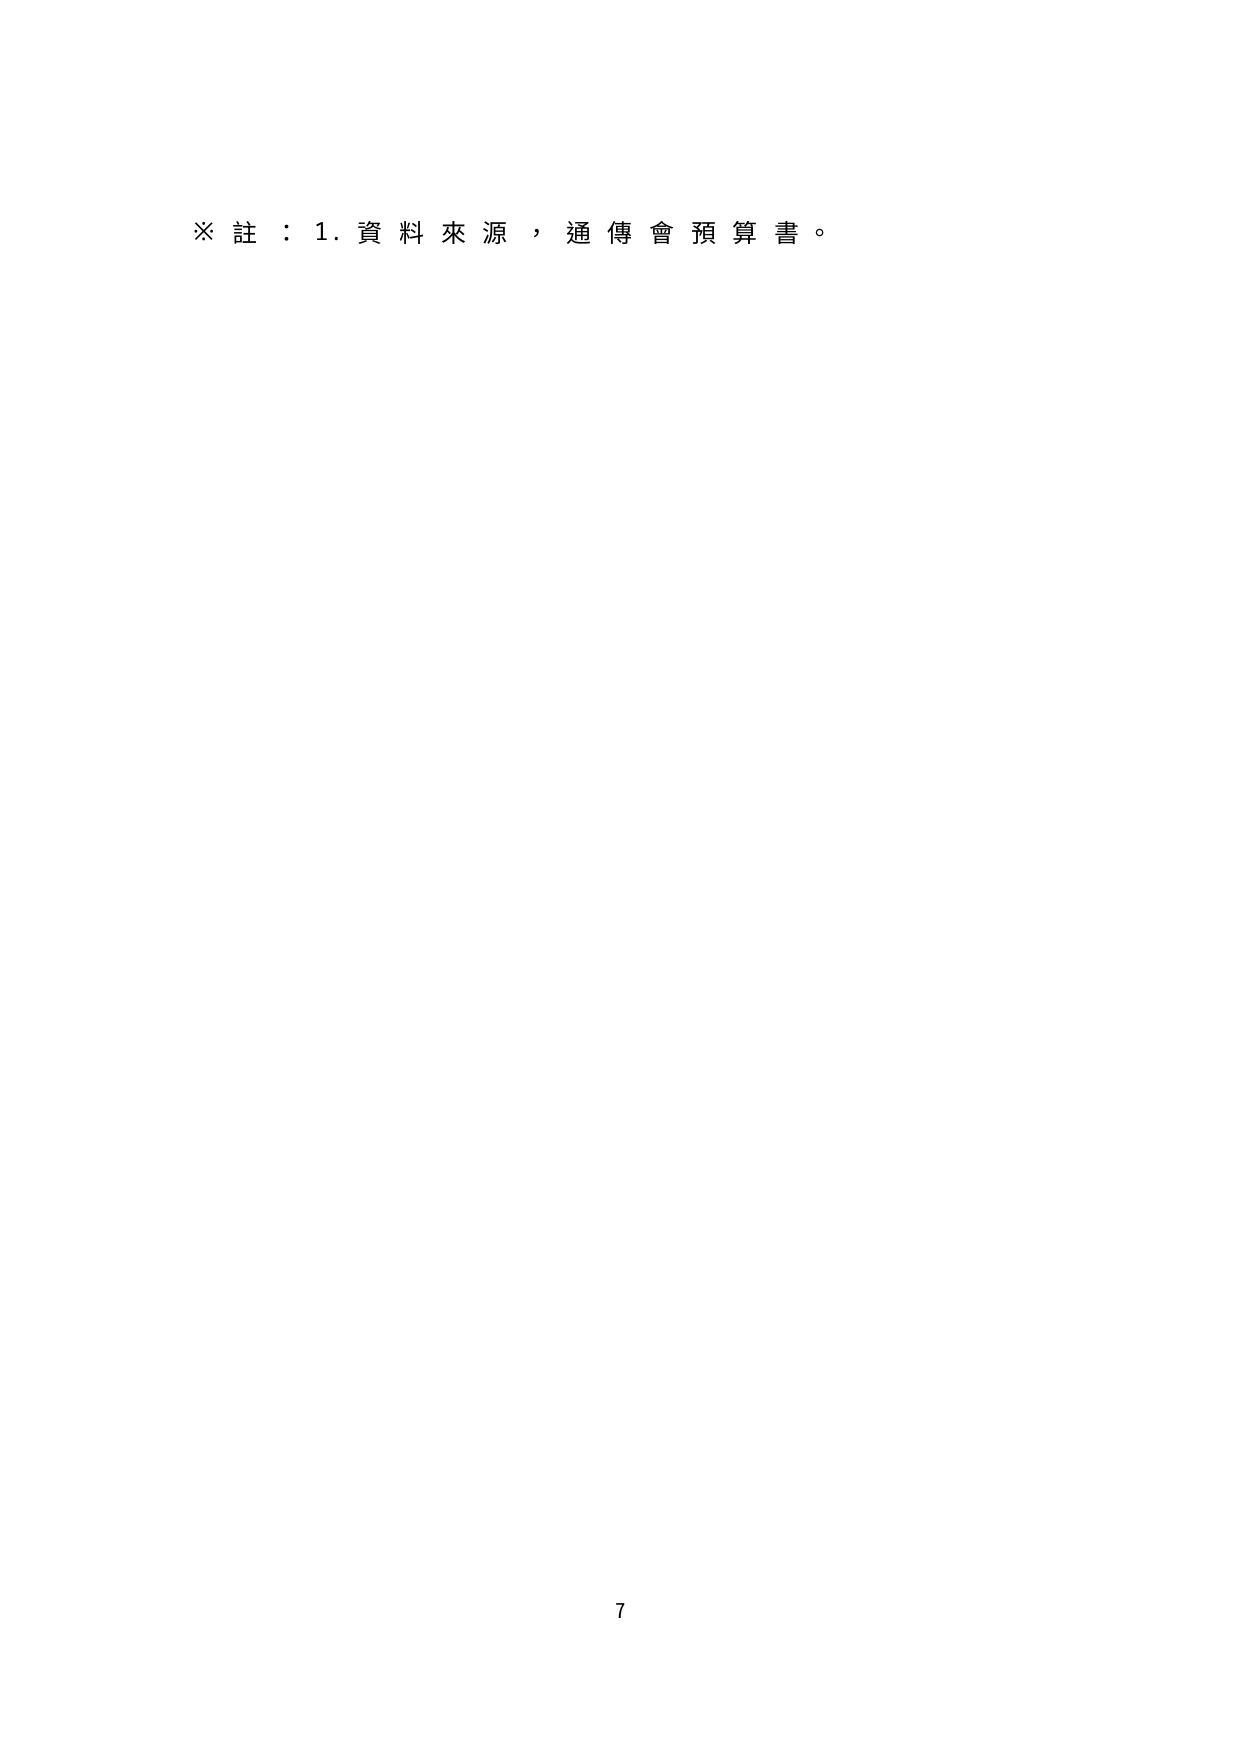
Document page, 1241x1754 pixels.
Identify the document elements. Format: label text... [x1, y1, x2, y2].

text ※註：1.資料來源，通傳會預算書。 [183, 189, 1058, 252]
